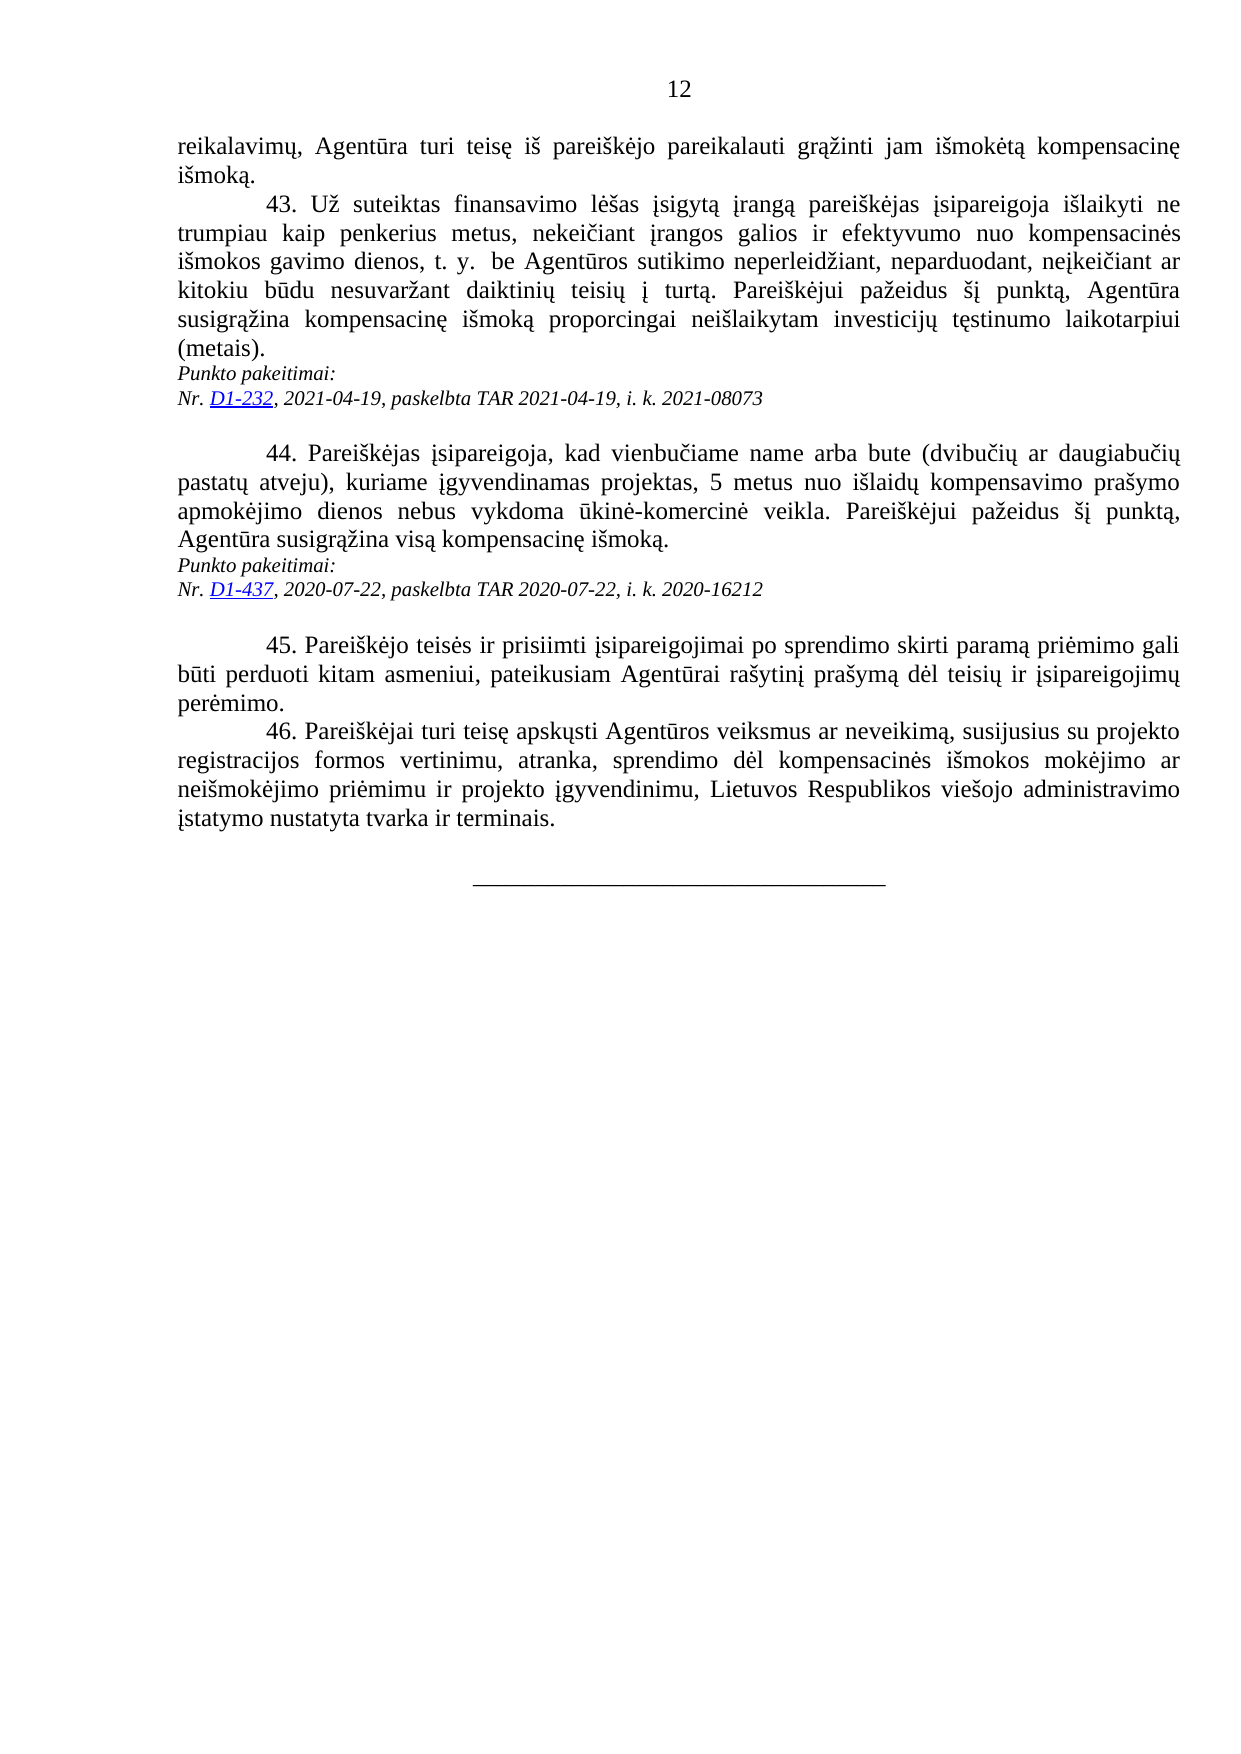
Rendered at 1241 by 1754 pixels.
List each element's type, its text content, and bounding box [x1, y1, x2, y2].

text Punkto pakeitimai: [177, 361, 1181, 385]
text 45. Pareiškėjo teisės ir prisiimti įsipareigojimai po sprendimo skirti paramą priėmimo gali būti perduoti kitam asmeniui, pateikusiam Agentūrai rašytinį prašymą dėl teisių ir įsipareigojimų perėmimo. [177, 630, 1181, 716]
text 46. Pareiškėjai turi teisę apskųsti Agentūros veiksmus ar neveikimą, susijusius su projekto registracijos formos vertinimu, atranka, sprendimo dėl kompensacinės išmokos mokėjimo ar neišmokėjimo priėmimu ir projekto įgyvendinimu, Lietuvos Respublikos viešojo administravimo įstatymo nustatyta tvarka ir terminais. [177, 716, 1181, 831]
text reikalavimų, Agentūra turi teisę iš pareiškėjo pareikalauti grąžinti jam išmokėtą kompensacinę išmoką. [177, 131, 1181, 189]
text 43. Už suteiktas finansavimo lėšas įsigytą įrangą pareiškėjas įsipareigoja išlaikyti ne trumpiau kaip penkerius metus, nekeičiant įrangos galios ir efektyvumo nuo kompensacinės išmokos gavimo dienos, t. y. be Agentūros sutikimo neperleidžiant, neparduodant, neįkeičiant ar kitokiu būdu nesuvaržant daiktinių teisių į turtą. Pareiškėjui pažeidus šį punktą, Agentūra susigrąžina kompensacinę išmoką proporcingai neišlaikytam investicijų tęstinumo laikotarpiui (metais). [177, 189, 1181, 361]
text _________________________________ [177, 860, 1181, 889]
text 44. Pareiškėjas įsipareigoja, kad vienbučiame name arba bute (dvibučių ar daugiabučių pastatų atveju), kuriame įgyvendinamas projektas, 5 metus nuo išlaidų kompensavimo prašymo apmokėjimo dienos nebus vykdoma ūkinė-komercinė veikla. Pareiškėjui pažeidus šį punktą, Agentūra susigrąžina visą kompensacinę išmoką. [177, 438, 1181, 553]
text Nr. D1-232, 2021-04-19, paskelbta TAR 2021-04-19, i. k. 2021-08073 [177, 385, 1181, 409]
text Punkto pakeitimai: [177, 553, 1181, 577]
text Nr. D1-437, 2020-07-22, paskelbta TAR 2020-07-22, i. k. 2020-16212 [177, 577, 1181, 601]
